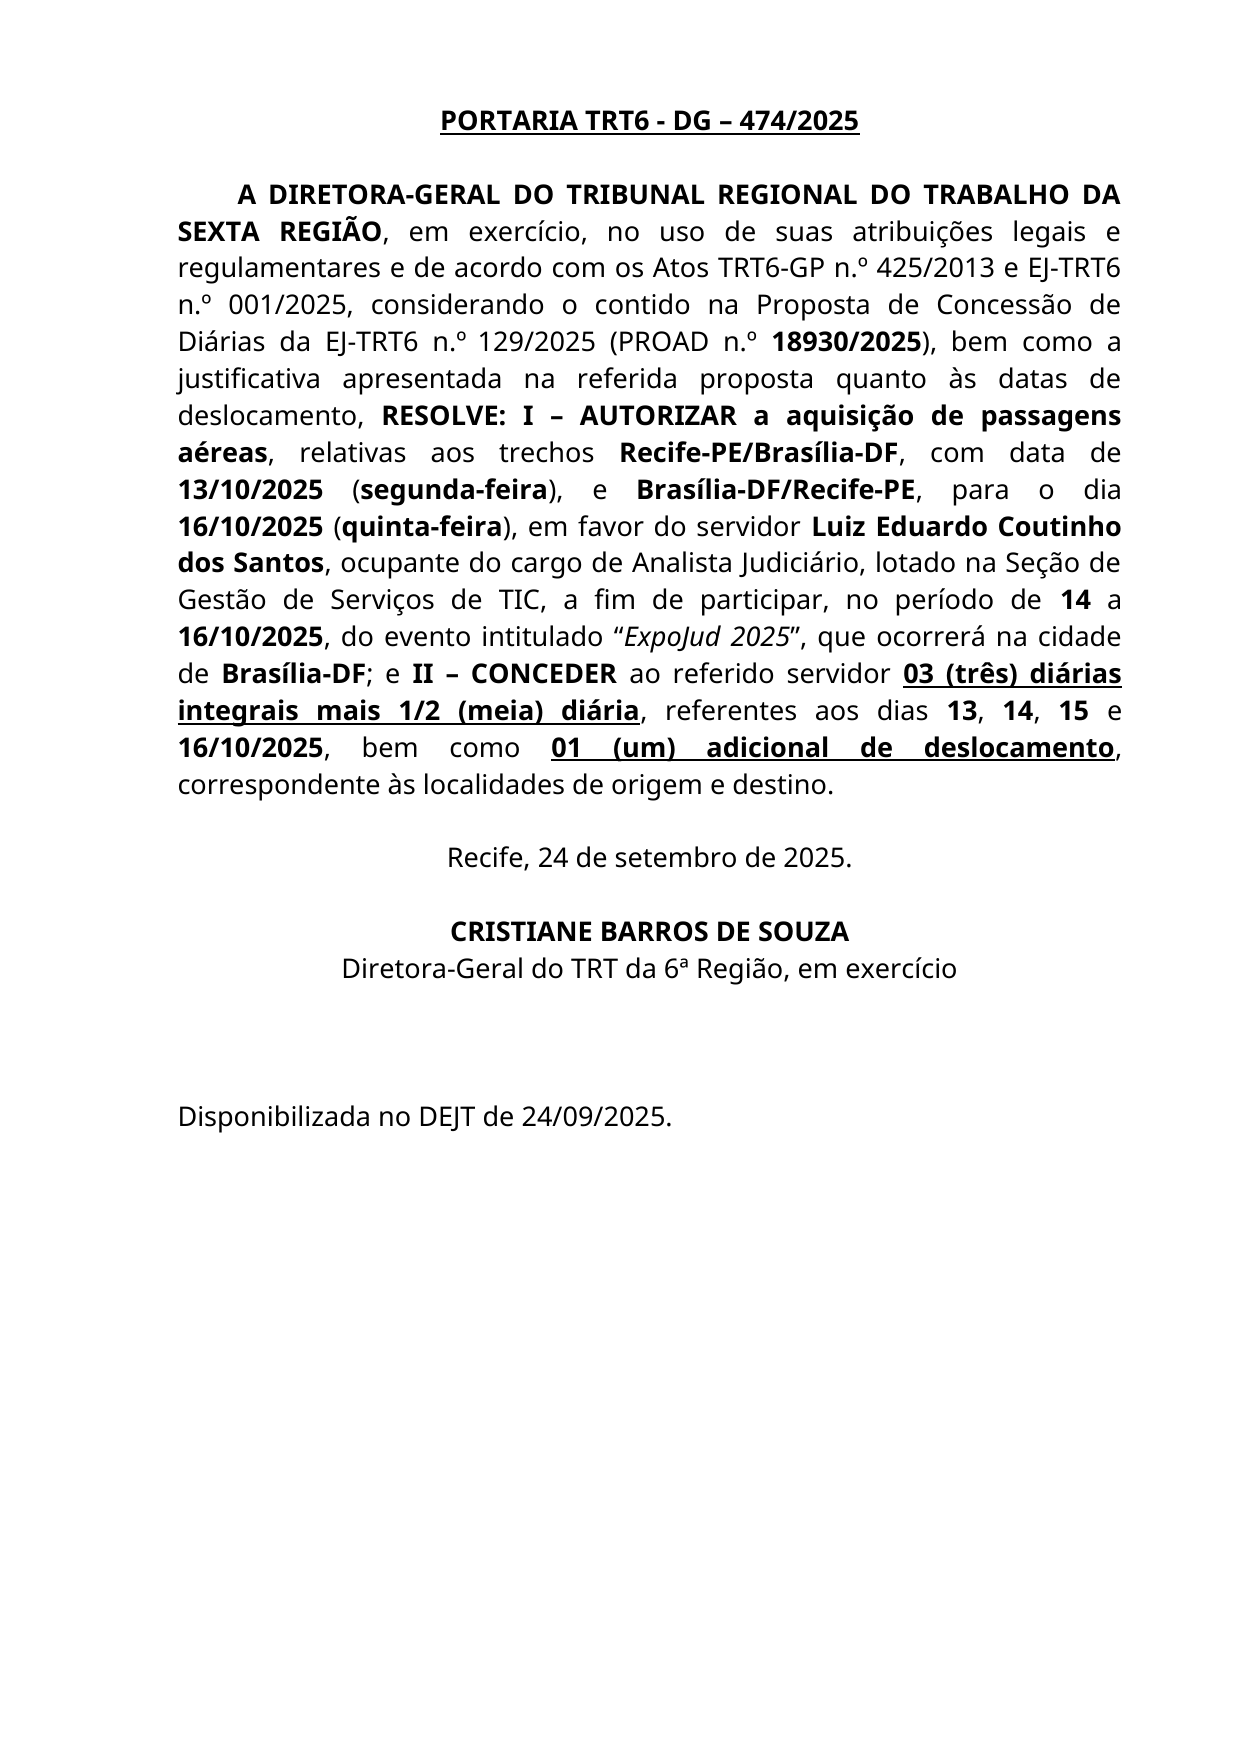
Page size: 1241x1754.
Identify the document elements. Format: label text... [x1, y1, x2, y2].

text CRISTIANE BARROS DE SOUZA [177, 913, 1122, 949]
text Disponibilizada no DEJT de 24/09/2025. [177, 1097, 1122, 1134]
text Recife, 24 de setembro de 2025. [177, 839, 1122, 876]
text Diretora-Geral do TRT da 6ª Região, em exercício [177, 949, 1122, 986]
text PORTARIA TRT6 - DG – 474/2025 [177, 100, 1122, 138]
text A DIRETORA-GERAL DO TRIBUNAL REGIONAL DO TRABALHO DA SEXTA REGIÃO, em exercício, no uso de suas atribuições legais e regulamentares e de acordo com os Atos TRT6-GP n.º 425/2013 e EJ-TRT6 n.º 001/2025, considerando o contido na Proposta de Concessão de Diárias da EJ-TRT6 n.º 129/2025 (PROAD n.º 18930/2025), bem como a justificativa apresentada na referida proposta quanto às datas de deslocamento, RESOLVE: I – AUTORIZAR a aquisição de passagens aéreas, relativas aos trechos Recife-PE/Brasília-DF, com data de 13/10/2025 (segunda-feira), e Brasília-DF/Recife-PE, para o dia 16/10/2025 (quinta-feira), em favor do servidor Luiz Eduardo Coutinho dos Santos, ocupante do cargo de Analista Judiciário, lotado na Seção de Gestão de Serviços de TIC, a fim de participar, no período de 14 a 16/10/2025, do evento intitulado “ExpoJud 2025”, que ocorrerá na cidade de Brasília-DF; e II – CONCEDER ao referido servidor 03 (três) diárias integrais mais 1/2 (meia) diária, referentes aos dias 13, 14, 15 e 16/10/2025, bem como 01 (um) adicional de deslocamento, correspondente às localidades de origem e destino. [177, 175, 1122, 802]
